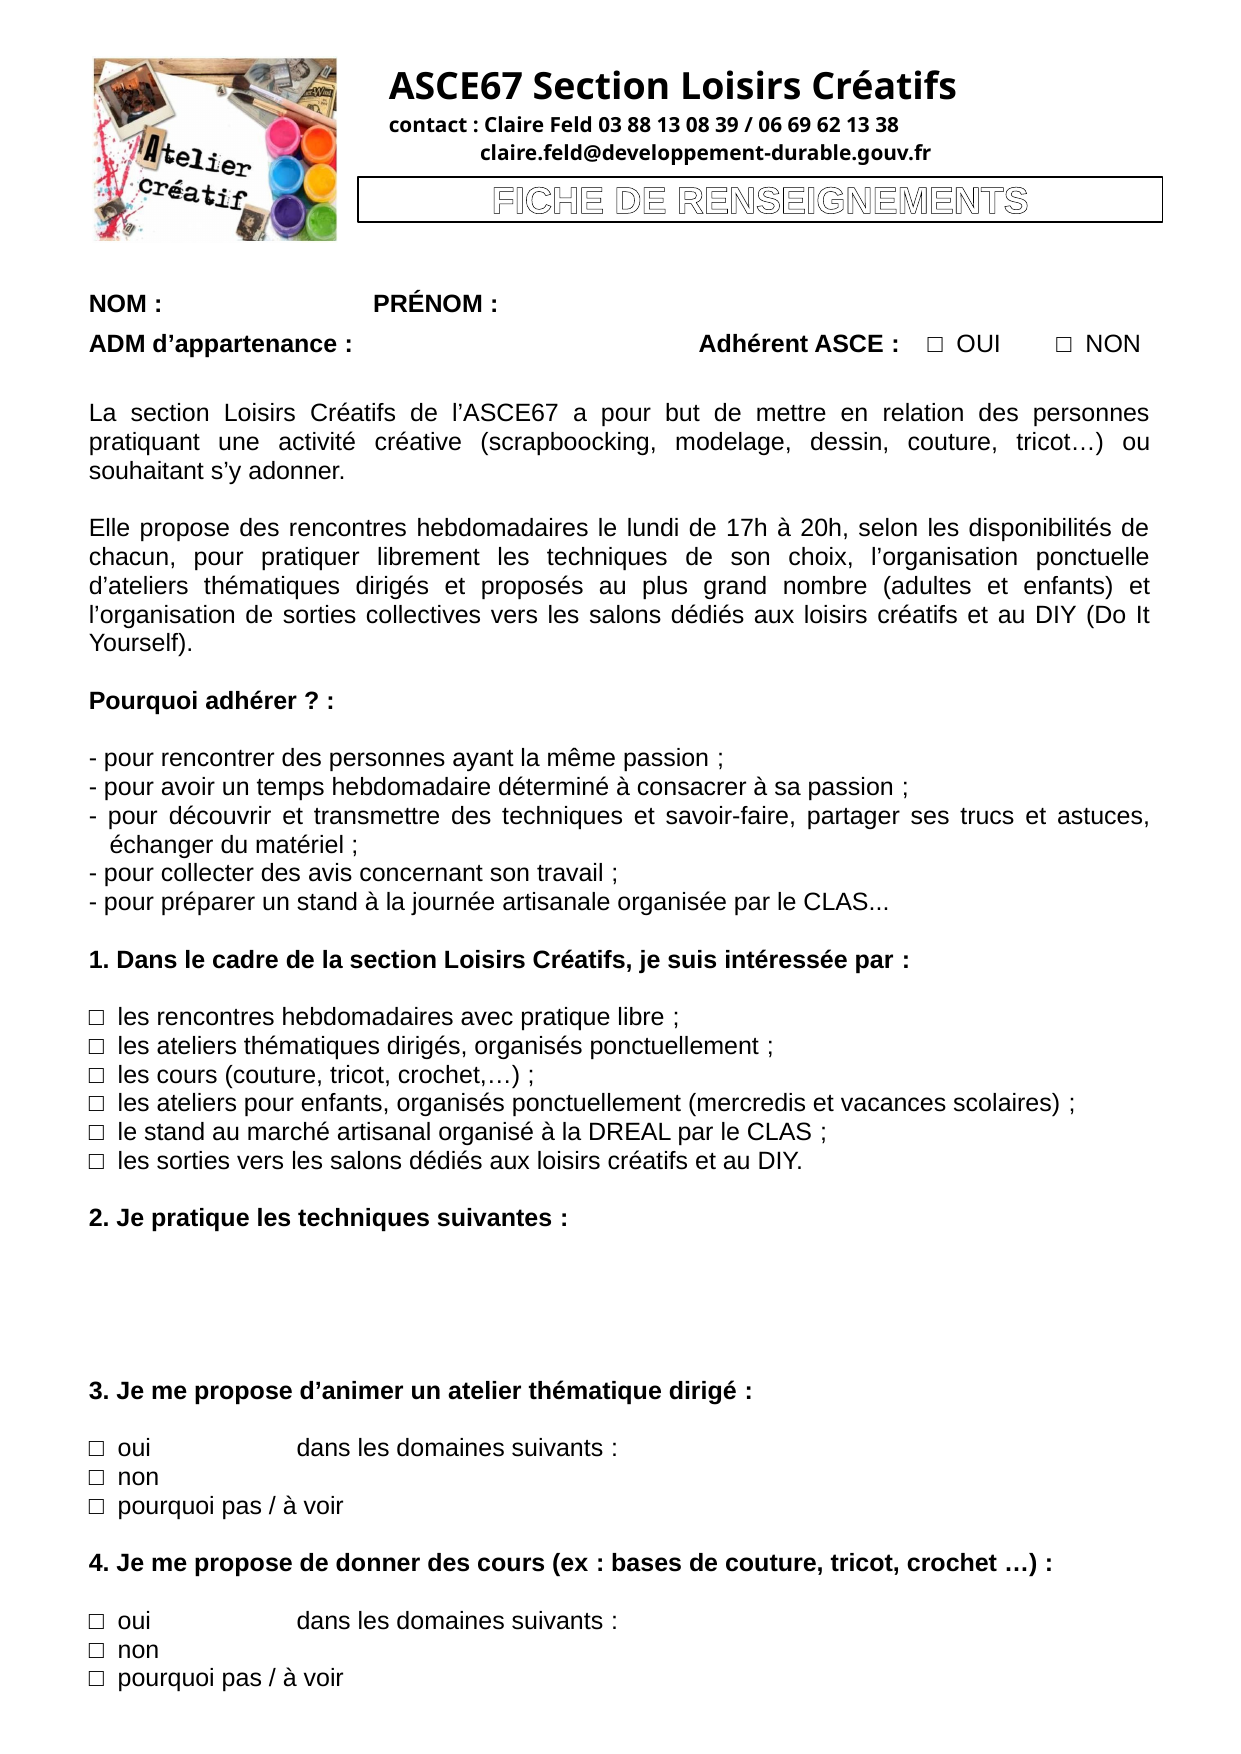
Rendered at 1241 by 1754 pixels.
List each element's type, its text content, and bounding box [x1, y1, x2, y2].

text - pour rencontrer des personnes ayant la même passion ; [88, 743, 1152, 772]
text - pour découvrir et transmettre des techniques et savoir-faire, partager ses trucs et astuces, échanger du matériel ; [88, 801, 1152, 858]
text ADM d’appartenance : Adhérent ASCE : □ OUI □ NON [88, 329, 1152, 358]
text □ pourquoi pas / à voir [88, 1663, 1152, 1692]
text □ les sorties vers les salons dédiés aux loisirs créatifs et au DIY. [88, 1146, 1152, 1174]
text La section Loisirs Créatifs de l’ASCE67 a pour but de mettre en relation des personnes pratiquant une activité créative (scrapboocking, modelage, dessin, couture, tricot…) ou souhaitant s’y adonner. [88, 398, 1152, 484]
text □ non [88, 1462, 1152, 1491]
text contact : Claire Feld 03 88 13 08 39 / 06 69 62 13 38 [338, 110, 1152, 138]
text 4. Je me propose de donner des cours (ex : bases de couture, tricot, crochet …) : [88, 1548, 1152, 1577]
text □ oui dans les domaines suivants : [88, 1606, 1152, 1634]
text - pour avoir un temps hebdomadaire déterminé à consacrer à sa passion ; [88, 772, 1152, 801]
text 3. Je me propose d’animer un atelier thématique dirigé : [88, 1376, 1152, 1404]
text claire.feld@developpement-durable.gouv.fr [338, 138, 1152, 167]
text □ les ateliers thématiques dirigés, organisés ponctuellement ; [88, 1031, 1152, 1059]
text Elle propose des rencontres hebdomadaires le lundi de 17h à 20h, selon les disponibilités de chacun, pour pratiquer librement les techniques de son choix, l’organisation ponctuelle d’ateliers thématiques dirigés et proposés au plus grand nombre (adultes et enfants) et l’organisation de sorties collectives vers les salons dédiés aux loisirs créatifs et au DIY (Do It Yourself). [88, 513, 1152, 657]
text □ non [88, 1634, 1152, 1663]
text □ le stand au marché artisanal organisé à la DREAL par le CLAS ; [88, 1117, 1152, 1146]
text 2. Je pratique les techniques suivantes : [88, 1203, 1152, 1232]
text - pour collecter des avis concernant son travail ; [88, 858, 1152, 887]
text NOM : PRÉNOM : [88, 288, 1152, 317]
text □ les ateliers pour enfants, organisés ponctuellement (mercredis et vacances scolaires) ; [88, 1088, 1152, 1117]
text □ les cours (couture, tricot, crochet,…) ; [88, 1059, 1152, 1088]
text □ oui dans les domaines suivants : [88, 1433, 1152, 1462]
text Pourquoi adhérer ? : [88, 686, 1152, 714]
text □ pourquoi pas / à voir [88, 1491, 1152, 1519]
text ASCE67 Section Loisirs Créatifs [338, 59, 1152, 110]
picture [91, 56, 338, 243]
text - pour préparer un stand à la journée artisanale organisée par le CLAS... [88, 887, 1152, 916]
text 1. Dans le cadre de la section Loisirs Créatifs, je suis intéressée par : [88, 944, 1152, 973]
text □ les rencontres hebdomadaires avec pratique libre ; [88, 1002, 1152, 1031]
